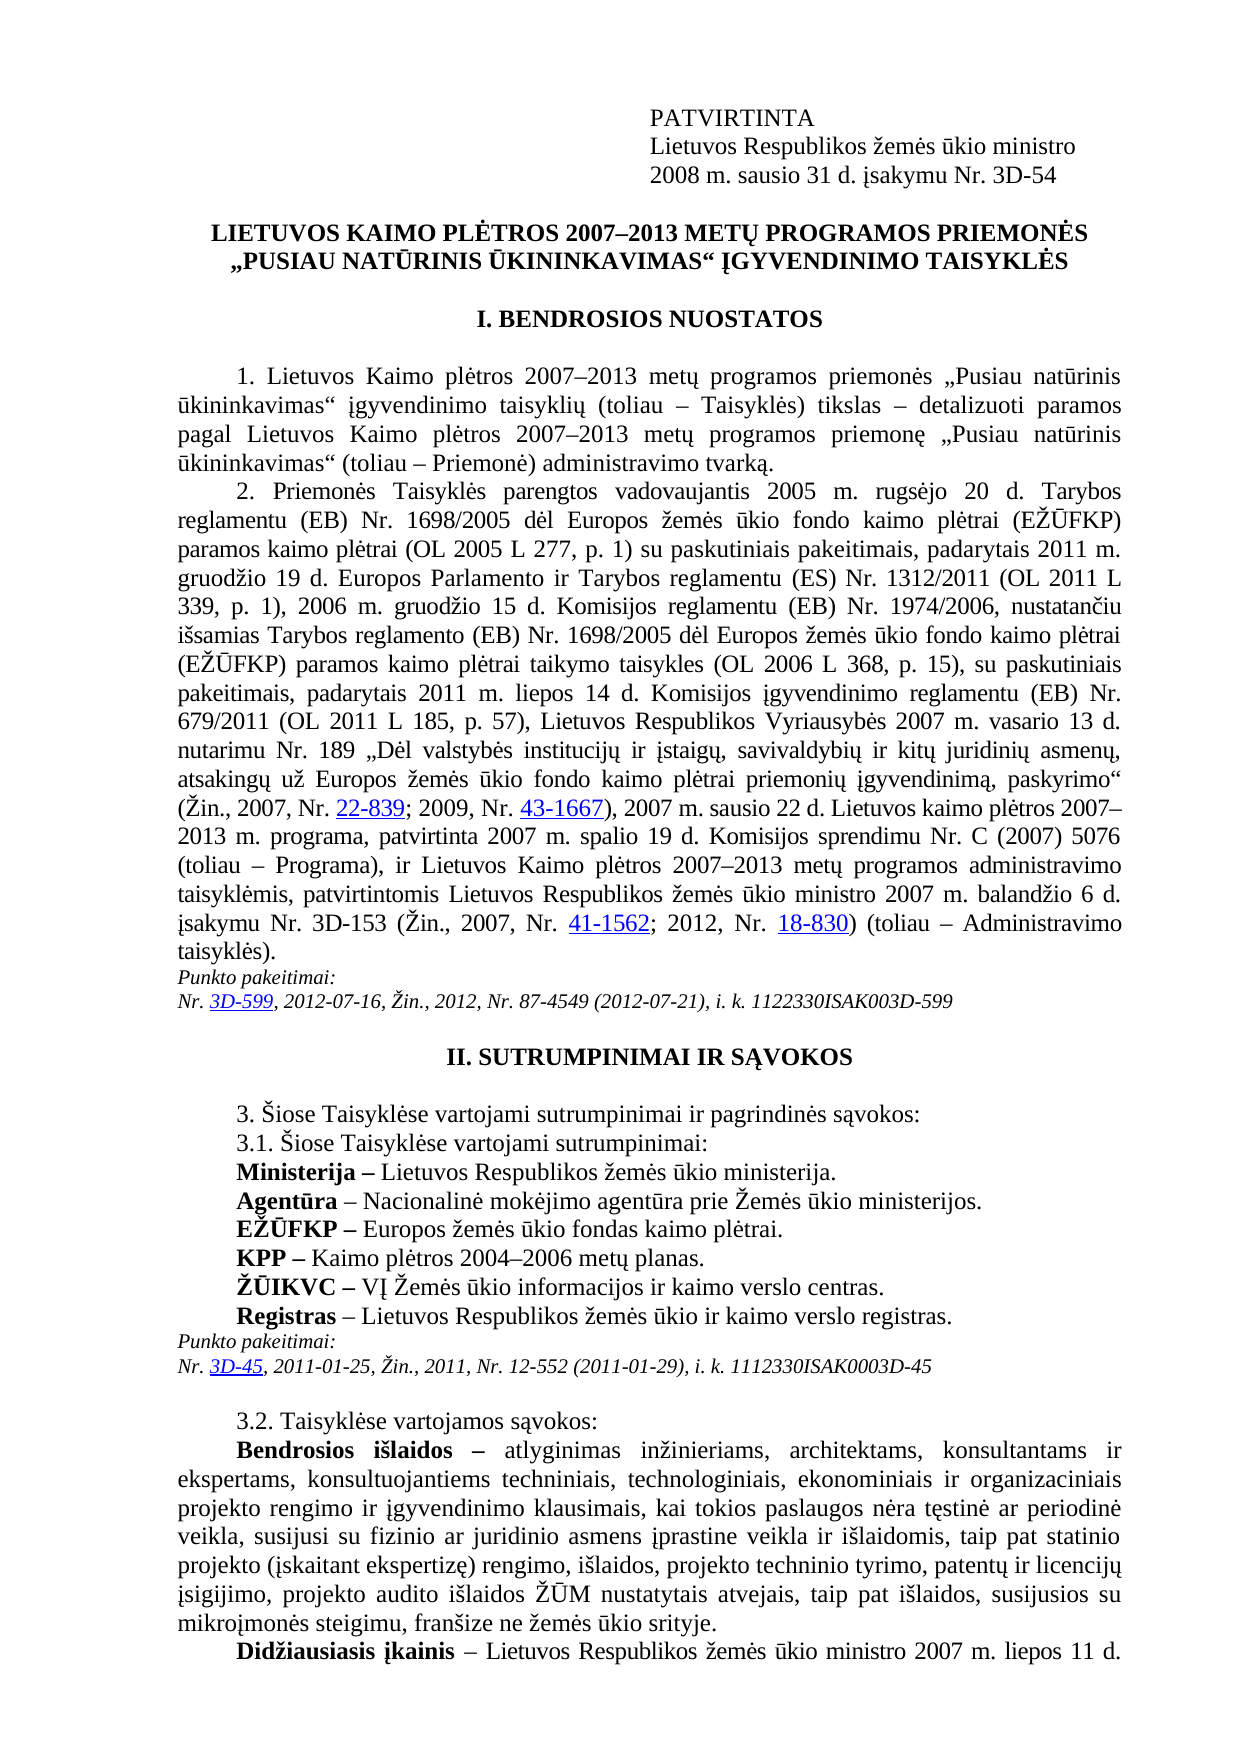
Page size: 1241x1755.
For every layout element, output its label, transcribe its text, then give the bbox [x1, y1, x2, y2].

text Registras – Lietuvos Respublikos žemės ūkio ir kaimo verslo registras. [177, 1301, 1122, 1329]
text 3.2. Taisyklėse vartojamos sąvokos: [177, 1406, 1122, 1435]
text Didžiausiasis įkainis – Lietuvos Respublikos žemės ūkio ministro 2007 m. liepos 11 d. [177, 1636, 1122, 1665]
text Bendrosios išlaidos – atlyginimas inžinieriams, architektams, konsultantams ir ekspertams, konsultuojantiems techniniais, technologiniais, ekonominiais ir organizaciniais projekto rengimo ir įgyvendinimo klausimais, kai tokios paslaugos nėra tęstinė ar periodinė veikla, susijusi su fizinio ar juridinio asmens įprastine veikla ir išlaidomis, taip pat statinio projekto (įskaitant ekspertizę) rengimo, išlaidos, projekto techninio tyrimo, patentų ir licencijų įsigijimo, projekto audito išlaidos ŽŪM nustatytais atvejais, taip pat išlaidos, susijusios su mikroįmonės steigimu, franšize ne žemės ūkio srityje. [177, 1435, 1122, 1636]
text Agentūra – Nacionalinė mokėjimo agentūra prie Žemės ūkio ministerijos. [177, 1186, 1122, 1214]
text PATVIRTINTA [649, 103, 1122, 131]
text 1. Lietuvos Kaimo plėtros 2007–2013 metų programos priemonės „Pusiau natūrinis ūkininkavimas“ įgyvendinimo taisyklių (toliau – Taisyklės) tikslas – detalizuoti paramos pagal Lietuvos Kaimo plėtros 2007–2013 metų programos priemonę „Pusiau natūrinis ūkininkavimas“ (toliau – Priemonė) administravimo tvarką. [177, 361, 1122, 476]
text Nr. 3D-45, 2011-01-25, Žin., 2011, Nr. 12-552 (2011-01-29), i. k. 1112330ISAK0003D-45 [177, 1353, 1122, 1378]
text Punkto pakeitimai: [177, 1329, 1122, 1353]
text 3. Šiose Taisyklėse vartojami sutrumpinimai ir pagrindinės sąvokos: [177, 1099, 1122, 1128]
text Nr. 3D-599, 2012-07-16, Žin., 2012, Nr. 87-4549 (2012-07-21), i. k. 1122330ISAK003D-599 [177, 989, 1122, 1013]
text Ministerija – Lietuvos Respublikos žemės ūkio ministerija. [177, 1157, 1122, 1186]
text 2. Priemonės Taisyklės parengtos vadovaujantis 2005 m. rugsėjo 20 d. Tarybos reglamentu (EB) Nr. 1698/2005 dėl Europos žemės ūkio fondo kaimo plėtrai (EŽŪFKP) paramos kaimo plėtrai (OL 2005 L 277, p. 1) su paskutiniais pakeitimais, padarytais 2011 m. gruodžio 19 d. Europos Parlamento ir Tarybos reglamentu (ES) Nr. 1312/2011 (OL 2011 L 339, p. 1), 2006 m. gruodžio 15 d. Komisijos reglamentu (EB) Nr. 1974/2006, nustatančiu išsamias Tarybos reglamento (EB) Nr. 1698/2005 dėl Europos žemės ūkio fondo kaimo plėtrai (EŽŪFKP) paramos kaimo plėtrai taikymo taisykles (OL 2006 L 368, p. 15), su paskutiniais pakeitimais, padarytais 2011 m. liepos 14 d. Komisijos įgyvendinimo reglamentu (EB) Nr. 679/2011 (OL 2011 L 185, p. 57), Lietuvos Respublikos Vyriausybės 2007 m. vasario 13 d. nutarimu Nr. 189 „Dėl valstybės institucijų ir įstaigų, savivaldybių ir kitų juridinių asmenų, atsakingų už Europos žemės ūkio fondo kaimo plėtrai priemonių įgyvendinimą, paskyrimo“ (Žin., 2007, Nr. 22-839; 2009, Nr. 43-1667), 2007 m. sausio 22 d. Lietuvos kaimo plėtros 2007–2013 m. programa, patvirtinta 2007 m. spalio 19 d. Komisijos sprendimu Nr. C (2007) 5076 (toliau – Programa), ir Lietuvos Kaimo plėtros 2007–2013 metų programos administravimo taisyklėmis, patvirtintomis Lietuvos Respublikos žemės ūkio ministro 2007 m. balandžio 6 d. įsakymu Nr. 3D-153 (Žin., 2007, Nr. 41-1562; 2012, Nr. 18-830) (toliau – Administravimo taisyklės). [177, 476, 1122, 965]
text Lietuvos Respublikos žemės ūkio ministro [649, 131, 1122, 160]
text 3.1. Šiose Taisyklėse vartojami sutrumpinimai: [177, 1128, 1122, 1157]
text Punkto pakeitimai: [177, 965, 1122, 989]
text LIETUVOS KAIMO PLĖTROS 2007–2013 METŲ PROGRAMOS PRIEMONĖS „PUSIAU NATŪRINIS ŪKININKAVIMAS“ ĮGYVENDINIMO TAISYKLĖS [177, 218, 1122, 275]
text ŽŪIKVC – VĮ Žemės ūkio informacijos ir kaimo verslo centras. [177, 1272, 1122, 1301]
text II. SUTRUMPINIMAI IR SĄVOKOS [177, 1042, 1122, 1071]
text EŽŪFKP – Europos žemės ūkio fondas kaimo plėtrai. [177, 1214, 1122, 1243]
text 2008 m. sausio 31 d. įsakymu Nr. 3D-54 [649, 160, 1122, 189]
text I. BENDROSIOS NUOSTATOS [177, 304, 1122, 333]
text KPP – Kaimo plėtros 2004–2006 metų planas. [177, 1243, 1122, 1272]
